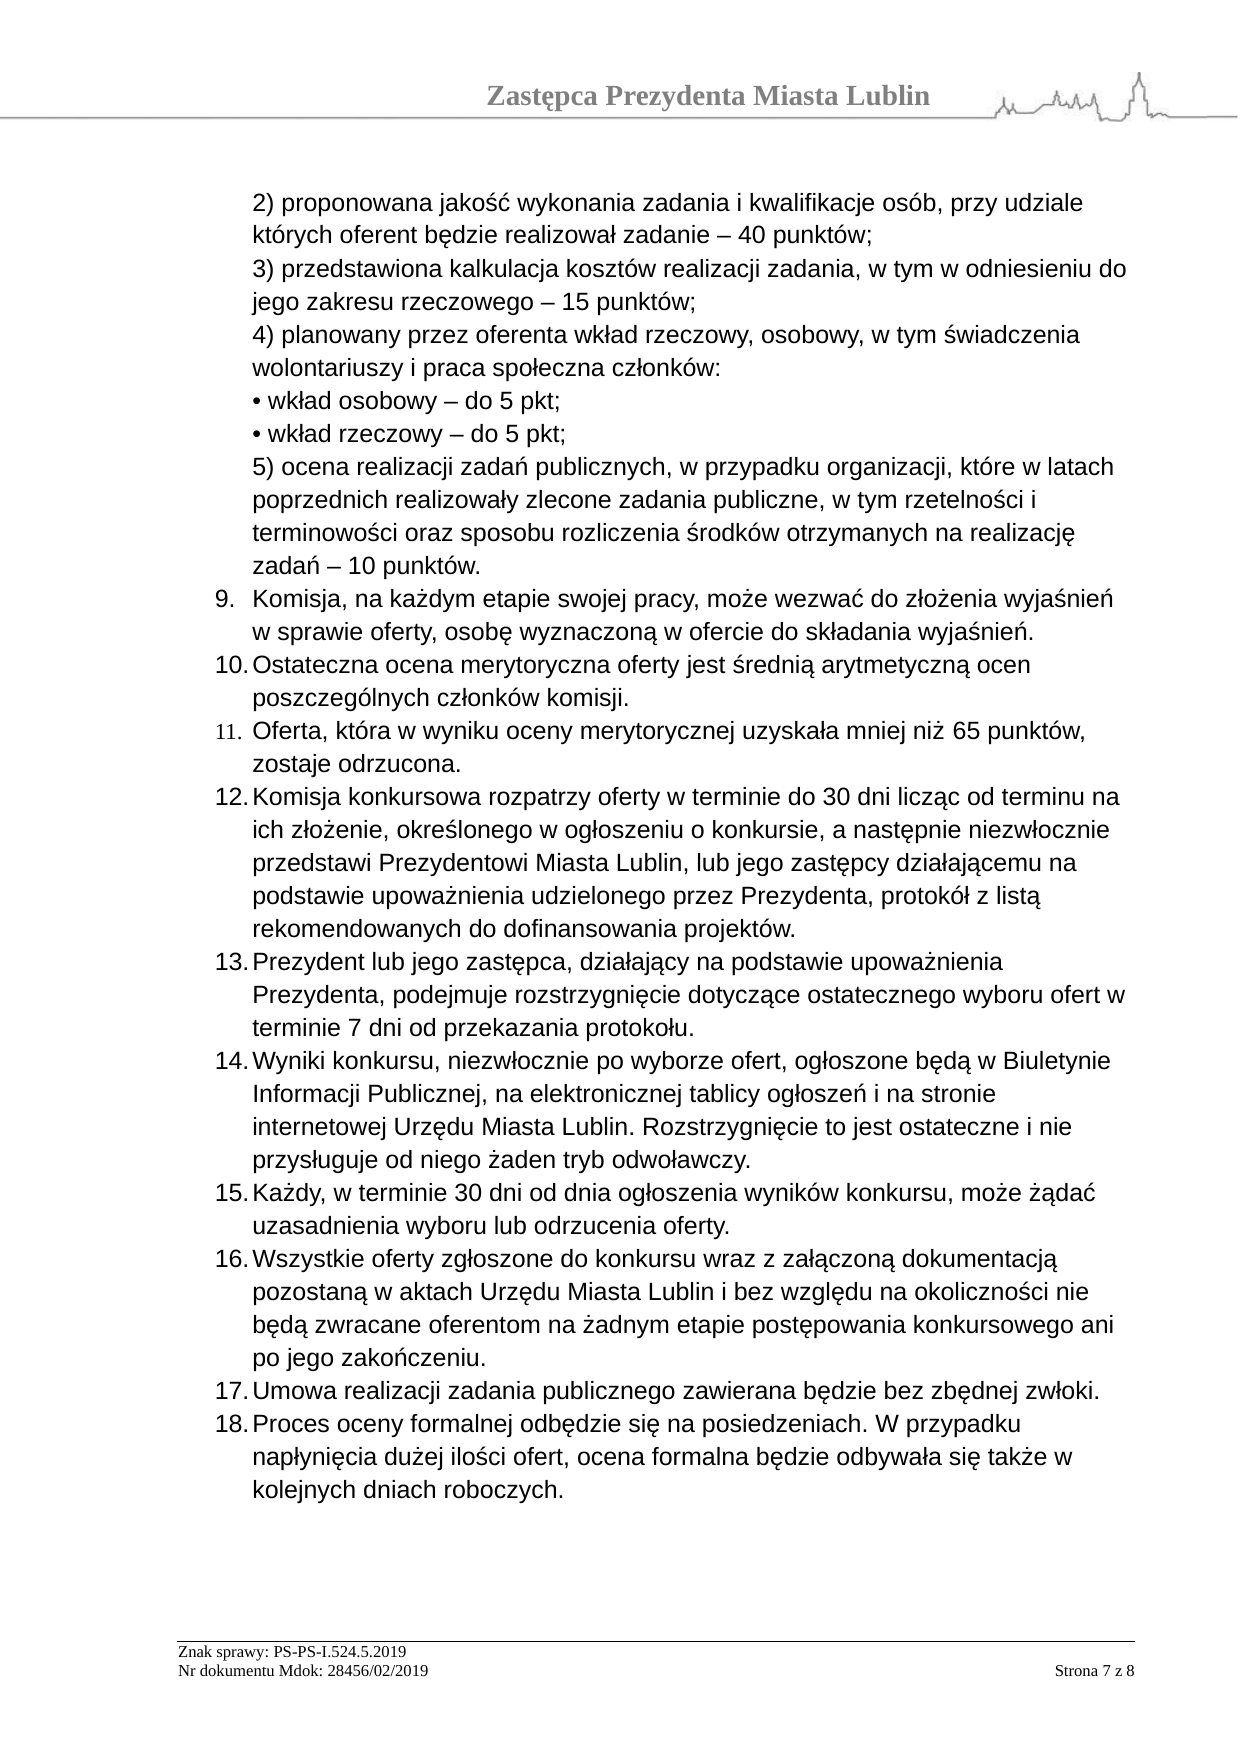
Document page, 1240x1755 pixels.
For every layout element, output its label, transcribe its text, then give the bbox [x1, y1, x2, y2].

list Umowa realizacji zadania publicznego zawierana będzie bez zbędnej zwłoki. [214, 1376, 1135, 1405]
list Wszystkie oferty zgłoszone do konkursu wraz z załączoną dokumentacją pozostaną w aktach Urzędu Miasta Lublin i bez względu na okoliczności nie będą zwracane oferentom na żadnym etapie postępowania konkursowego ani po jego zakończeniu. [214, 1244, 1135, 1372]
list 2) proponowana jakość wykonania zadania i kwalifikacje osób, przy udziale których oferent będzie realizował zadanie – 40 punktów; 3) przedstawiona kalkulacja kosztów realizacji zadania, w tym w odniesieniu do jego zakresu rzeczowego – 15 punktów; 4) planowany przez oferenta wkład rzeczowy, osobowy, w tym świadczenia wolontariuszy i praca społeczna członków: • wkład osobowy – do 5 pkt; • wkład rzeczowy – do 5 pkt; 5) ocena realizacji zadań publicznych, w przypadku organizacji, które w latach poprzednich realizowały zlecone zadania publiczne, w tym rzetelności i terminowości oraz sposobu rozliczenia środków otrzymanych na realizację zadań – 10 punktów. [214, 187, 1135, 579]
list Wyniki konkursu, niezwłocznie po wyborze ofert, ogłoszone będą w Biuletynie Informacji Publicznej, na elektronicznej tablicy ogłoszeń i na stronie internetowej Urzędu Miasta Lublin. Rozstrzygnięcie to jest ostateczne i nie przysługuje od niego żaden tryb odwoławczy. [214, 1046, 1135, 1174]
list Prezydent lub jego zastępca, działający na podstawie upoważnienia Prezydenta, podejmuje rozstrzygnięcie dotyczące ostatecznego wyboru ofert w terminie 7 dni od przekazania protokołu. [214, 947, 1135, 1042]
list Oferta, która w wyniku oceny merytorycznej uzyskała mniej niż 65 punktów, zostaje odrzucona. [214, 716, 1135, 778]
list Proces oceny formalnej odbędzie się na posiedzeniach. W przypadku napłynięcia dużej ilości ofert, ocena formalna będzie odbywała się także w kolejnych dniach roboczych. [214, 1409, 1135, 1504]
list Komisja, na każdym etapie swojej pracy, może wezwać do złożenia wyjaśnień w sprawie oferty, osobę wyznaczoną w ofercie do składania wyjaśnień. [214, 584, 1135, 646]
list Komisja konkursowa rozpatrzy oferty w terminie do 30 dni licząc od terminu na ich złożenie, określonego w ogłoszeniu o konkursie, a następnie niezwłocznie przedstawi Prezydentowi Miasta Lublin, lub jego zastępcy działającemu na podstawie upoważnienia udzielonego przez Prezydenta, protokół z listą rekomendowanych do dofinansowania projektów. [214, 782, 1135, 943]
list Każdy, w terminie 30 dni od dnia ogłoszenia wyników konkursu, może żądać uzasadnienia wyboru lub odrzucenia oferty. [214, 1178, 1135, 1240]
picture [0, 72, 1240, 125]
list Ostateczna ocena merytoryczna oferty jest średnią arytmetyczną ocen poszczególnych członków komisji. [214, 650, 1135, 712]
